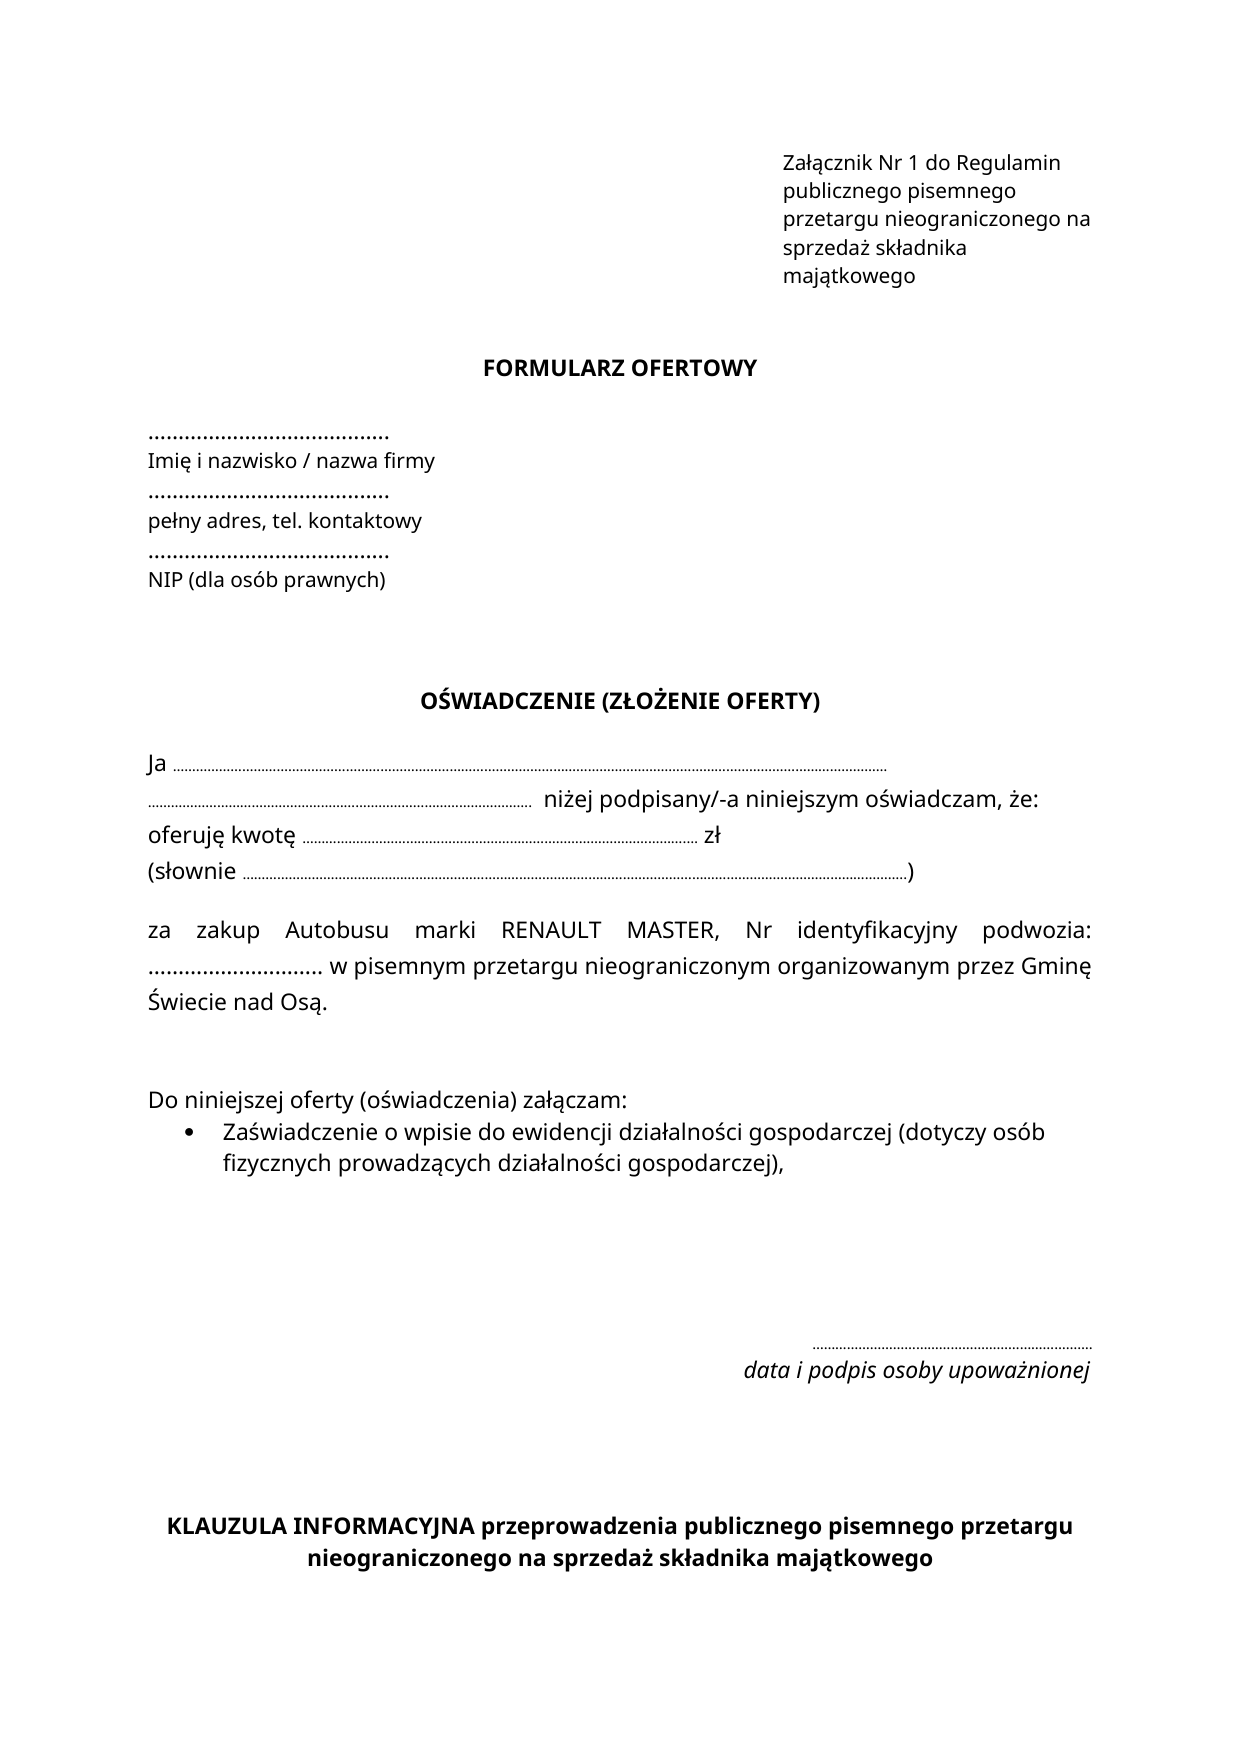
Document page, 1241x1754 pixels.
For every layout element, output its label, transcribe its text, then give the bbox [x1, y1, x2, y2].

text (słownie ………………………………………………………………………………………………………………………………………………………..) [148, 855, 1093, 886]
text za zakup Autobusu marki RENAULT MASTER, Nr identyfikacyjny podwozia: ……………………….. w pisemnym przetargu nieograniczonym organizowanym przez Gminę Świecie nad Osą. [148, 914, 1093, 1017]
text Do niniejszej oferty (oświadczenia) załączam: [148, 1084, 1093, 1115]
text Załącznik Nr 1 do Regulamin publicznego pisemnego przetargu nieograniczonego na sprzedaż składnika majątkowego [783, 148, 1093, 290]
text ……………………………..….. [148, 474, 1093, 506]
text ………………………………………………………………. [148, 1334, 1093, 1354]
text ……………………………..….. [148, 534, 1093, 565]
text OŚWIADCZENIE (ZŁOŻENIE OFERTY) [148, 685, 1093, 716]
text ………………………………………………………………………………………. niżej podpisany/-a niniejszym oświadczam, że: oferuję kwotę ……………………………………………………………………………………….… zł [148, 783, 1093, 850]
list Zaświadczenie o wpisie do ewidencji działalności gospodarczej (dotyczy osób fizycznych prowadzących działalności gospodarczej), [185, 1115, 1093, 1178]
text NIP (dla osób prawnych) [148, 565, 1093, 594]
text pełny adres, tel. kontaktowy [148, 506, 1093, 534]
text Ja …………………………………………………………………………………………………………………………………………………………………… [148, 747, 1093, 778]
text Imię i nazwisko / nazwa firmy [148, 446, 1093, 474]
text data i podpis osoby upoważnionej [148, 1354, 1093, 1385]
text ……………………………..….. [148, 415, 1093, 446]
text FORMULARZ OFERTOWY [148, 352, 1093, 383]
text KLAUZULA INFORMACYJNA przeprowadzenia publicznego pisemnego przetargu nieograniczonego na sprzedaż składnika majątkowego [148, 1510, 1093, 1573]
